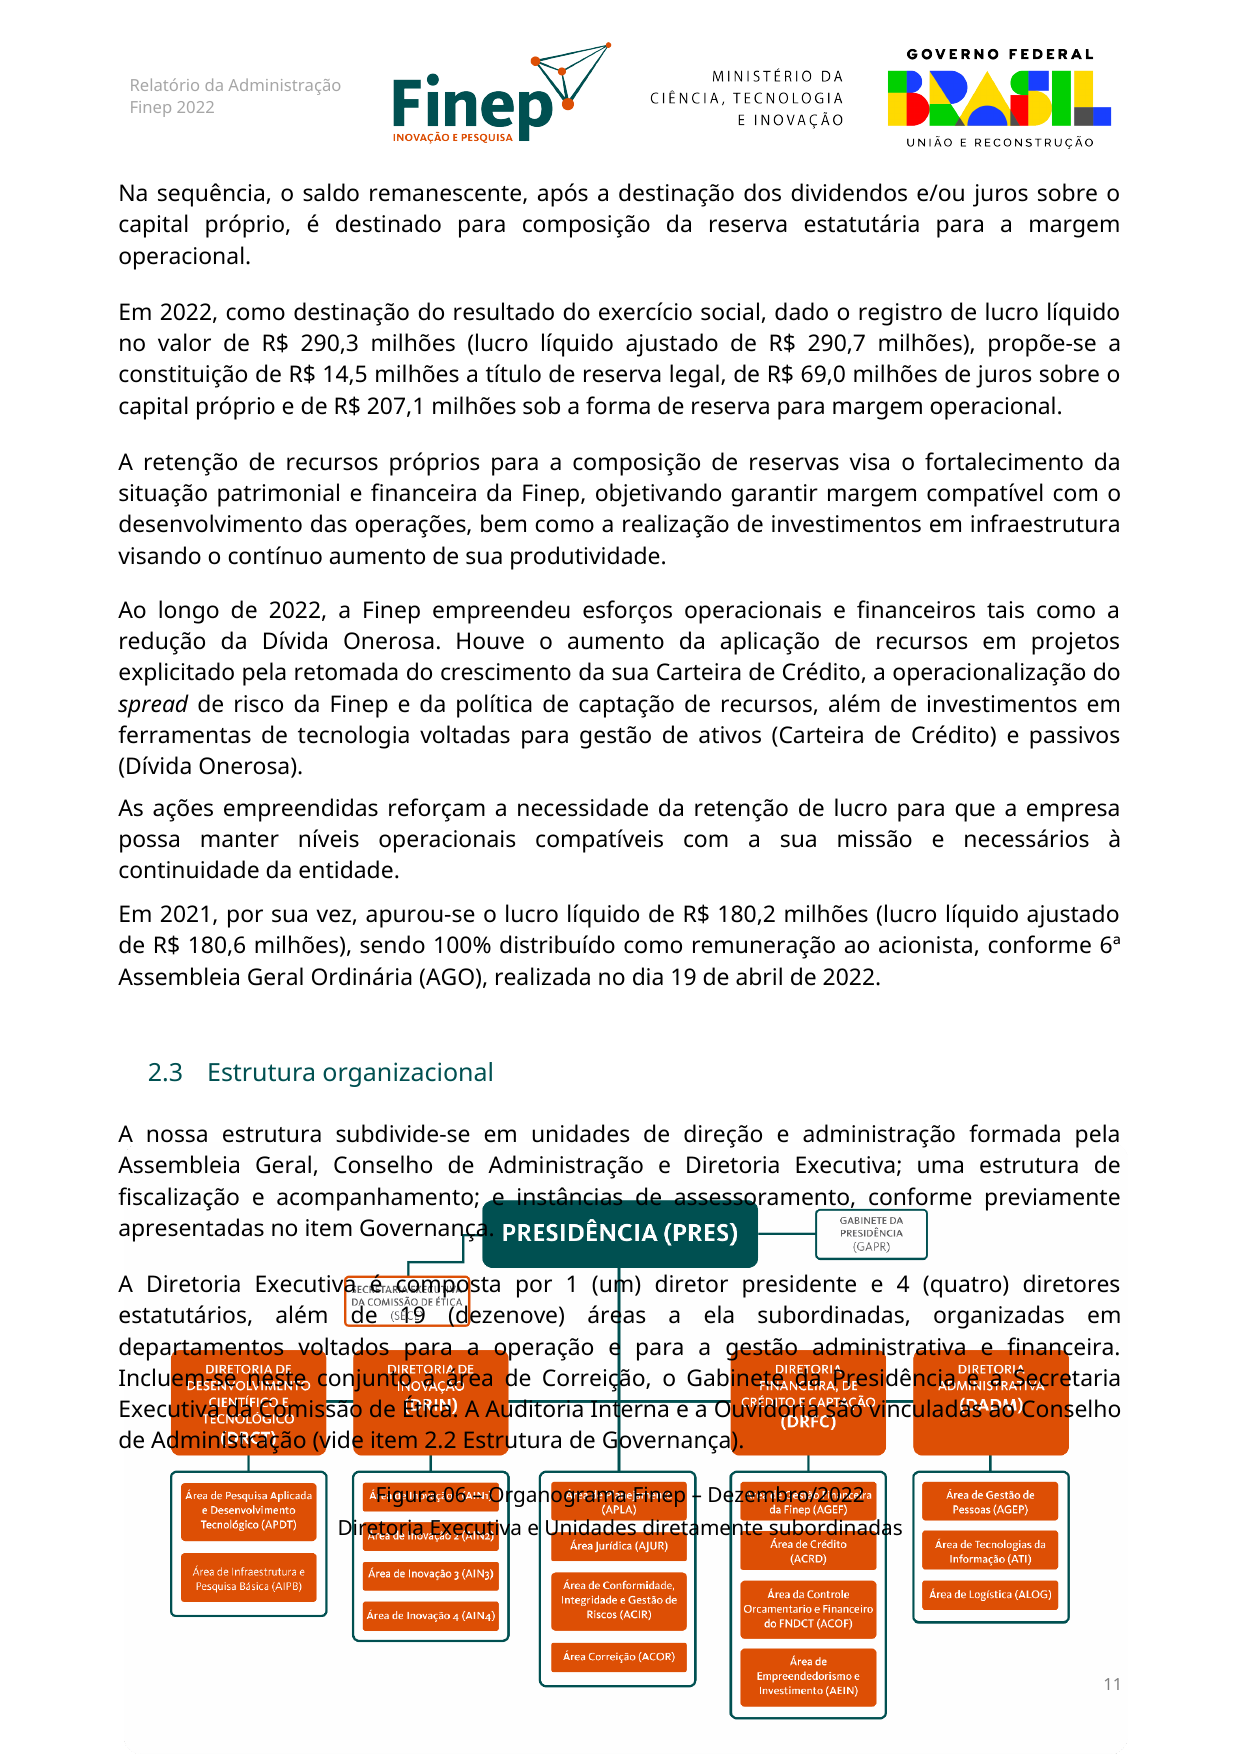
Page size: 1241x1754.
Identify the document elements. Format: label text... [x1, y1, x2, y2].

text Ao longo de 2022, a Finep empreendeu esforços operacionais e financeiros tais como a redução da Dívida Onerosa. Houve o aumento da aplicação de recursos em projetos explicitado pela retomada do crescimento da sua Carteira de Crédito, a operacionalização do spread de risco da Finep e da política de captação de recursos, além de investimentos em ferramentas de tecnologia voltadas para gestão de ativos (Carteira de Crédito) e passivos (Dívida Onerosa). [118, 594, 1122, 781]
text Em 2021, por sua vez, apurou-se o lucro líquido de R$ 180,2 milhões (lucro líquido ajustado de R$ 180,6 milhões), sendo 100% distribuído como remuneração ao acionista, conforme 6ª Assembleia Geral Ordinária (AGO), realizada no dia 19 de abril de 2022. [118, 898, 1122, 992]
text A nossa estrutura subdivide-se em unidades de direção e administração formada pela Assembleia Geral, Conselho de Administração e Diretoria Executiva; uma estrutura de fiscalização e acompanhamento; e instâncias de assessoramento, conforme previamente apresentadas no item Governança. [118, 1118, 1122, 1142]
text A retenção de recursos próprios para a composição de reservas visa o fortalecimento da situação patrimonial e financeira da Finep, objetivando garantir margem compatível com o desenvolvimento das operações, bem como a realização de investimentos em infraestrutura visando o contínuo aumento de sua produtividade. [118, 446, 1122, 571]
text Em 2022, como destinação do resultado do exercício social, dado o registro de lucro líquido no valor de R$ 290,3 milhões (lucro líquido ajustado de R$ 290,7 milhões), propõe-se a constituição de R$ 14,5 milhões a título de reserva legal, de R$ 69,0 milhões de juros sobre o capital próprio e de R$ 207,1 milhões sob a forma de reserva para margem operacional. [118, 296, 1122, 421]
text As ações empreendidas reforçam a necessidade da retenção de lucro para que a empresa possa manter níveis operacionais compatíveis com a sua missão e necessários à continuidade da entidade. [118, 792, 1122, 885]
text Na sequência, o saldo remanescente, após a destinação dos dividendos e/ou juros sobre o capital próprio, é destinado para composição da reserva estatutária para a margem operacional. [118, 177, 1122, 271]
picture [393, 42, 1112, 149]
picture [123, 1344, 128, 1354]
picture [123, 1437, 128, 1447]
picture [123, 1142, 1128, 1754]
subtitle 2.3 Estrutura organizacional [148, 1055, 1122, 1089]
